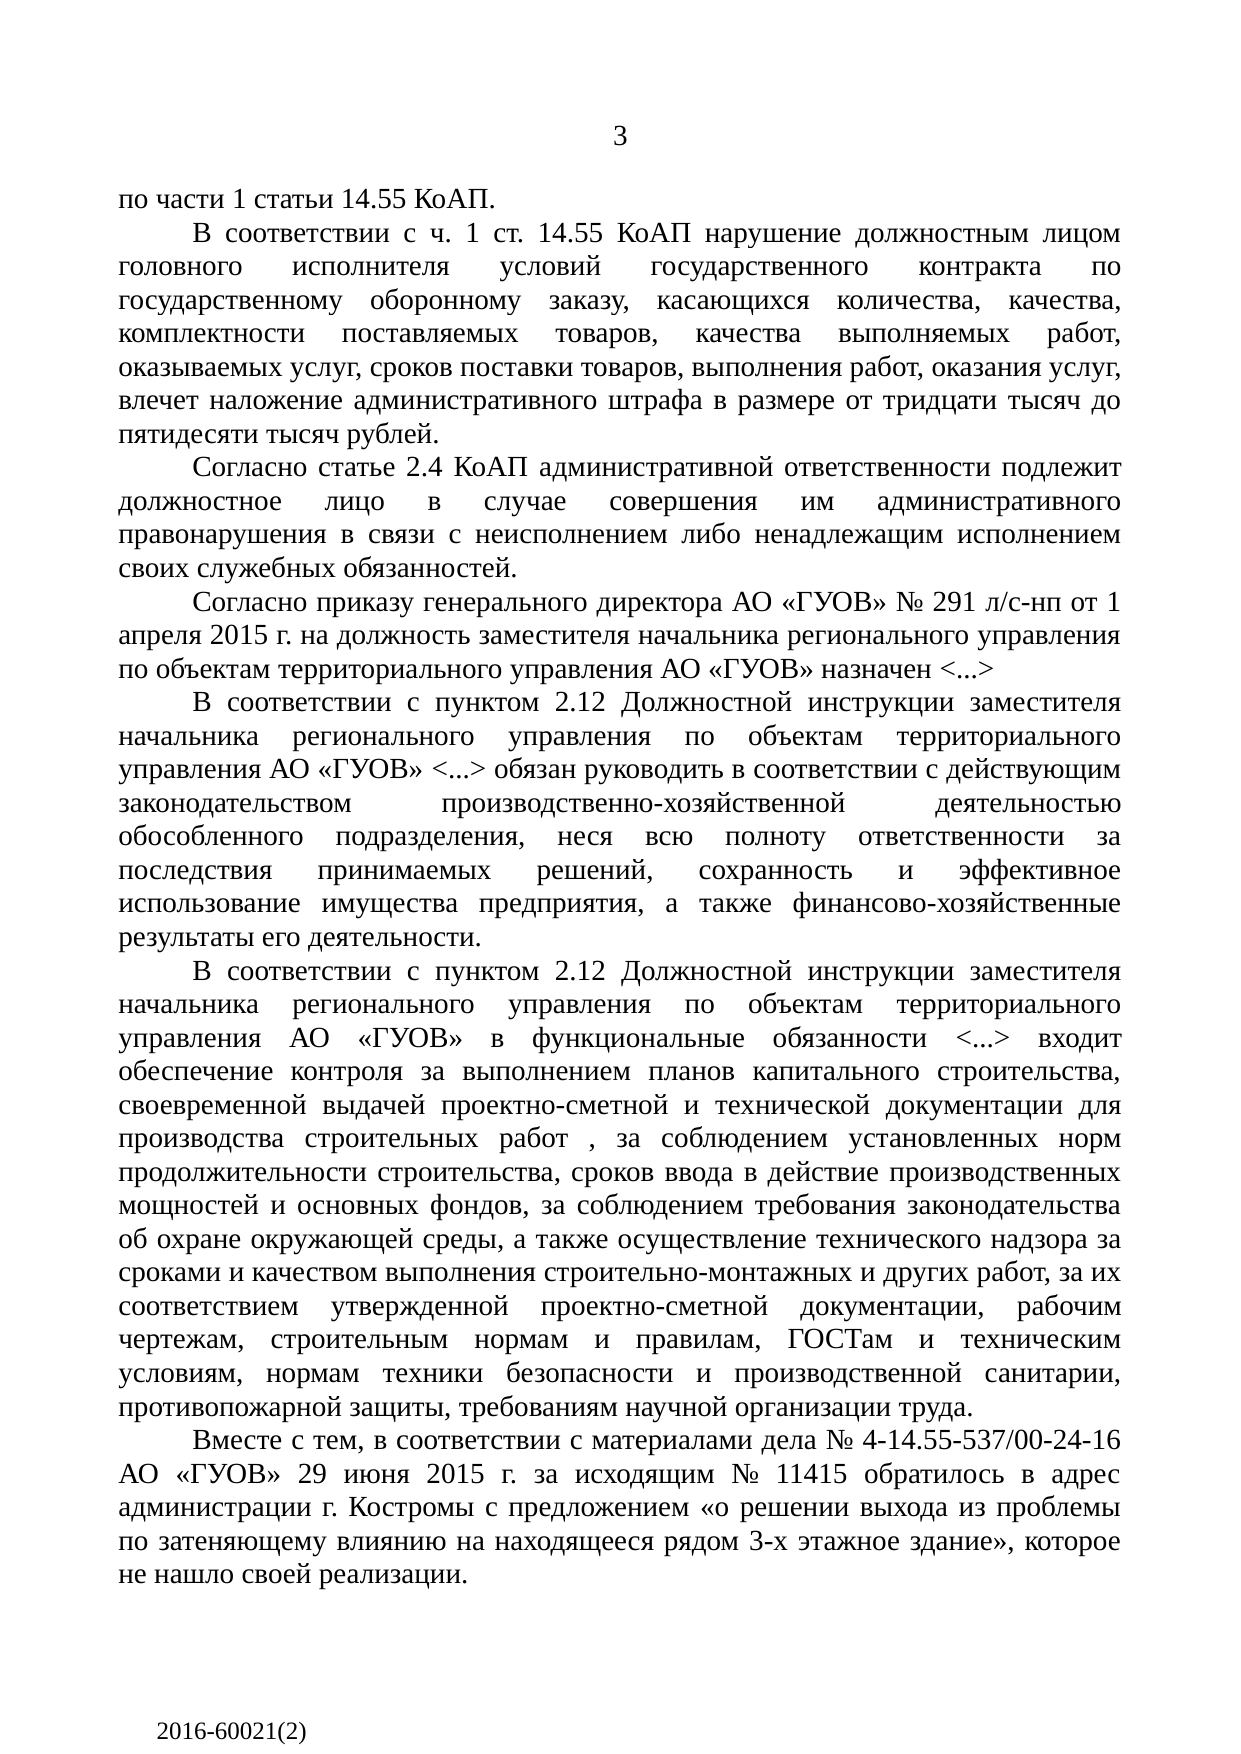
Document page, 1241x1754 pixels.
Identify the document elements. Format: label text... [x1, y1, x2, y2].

text В соответствии с пунктом 2.12 Должностной инструкции заместителя начальника регионального управления по объектам территориального управления АО «ГУОВ» в функциональные обязанности <...> входит обеспечение контроля за выполнением планов капитального строительства, своевременной выдачей проектно-сметной и технической документации для производства строительных работ , за соблюдением установленных норм продолжительности строительства, сроков ввода в действие производственных мощностей и основных фондов, за соблюдением требования законодательства об охране окружающей среды, а также осуществление технического надзора за сроками и качеством выполнения строительно-монтажных и других работ, за их соответствием утвержденной проектно-сметной документации, рабочим чертежам, строительным нормам и правилам, ГОСТам и техническим условиям, нормам техники безопасности и производственной санитарии, противопожарной защиты, требованиям научной организации труда. [118, 953, 1122, 1422]
text В соответствии с ч. 1 ст. 14.55 КоАП нарушение должностным лицом головного исполнителя условий государственного контракта по государственному оборонному заказу, касающихся количества, качества, комплектности поставляемых товаров, качества выполняемых работ, оказываемых услуг, сроков поставки товаров, выполнения работ, оказания услуг, влечет наложение административного штрафа в размере от тридцати тысяч до пятидесяти тысяч рублей. [118, 215, 1122, 449]
text В соответствии с пунктом 2.12 Должностной инструкции заместителя начальника регионального управления по объектам территориального управления АО «ГУОВ» <...> обязан руководить в соответствии с действующим законодательством производственно-хозяйственной деятельностью обособленного подразделения, неся всю полноту ответственности за последствия принимаемых решений, сохранность и эффективное использование имущества предприятия, а также финансово-хозяйственные результаты его деятельности. [118, 684, 1122, 953]
text Согласно приказу генерального директора АО «ГУОВ» № 291 л/с-нп от 1 апреля 2015 г. на должность заместителя начальника регионального управления по объектам территориального управления АО «ГУОВ» назначен <...> [118, 584, 1122, 684]
text по части 1 статьи 14.55 КоАП. [118, 181, 1122, 215]
text Вместе с тем, в соответствии с материалами дела № 4-14.55-537/00-24-16 АО «ГУОВ» 29 июня 2015 г. за исходящим № 11415 обратилось в адрес администрации г. Костромы с предложением «о решении выхода из проблемы по затеняющему влиянию на находящееся рядом 3-х этажное здание», которое не нашло своей реализации. [118, 1422, 1122, 1590]
text Согласно статье 2.4 КоАП административной ответственности подлежит должностное лицо в случае совершения им административного правонарушения в связи с неисполнением либо ненадлежащим исполнением своих служебных обязанностей. [118, 449, 1122, 584]
